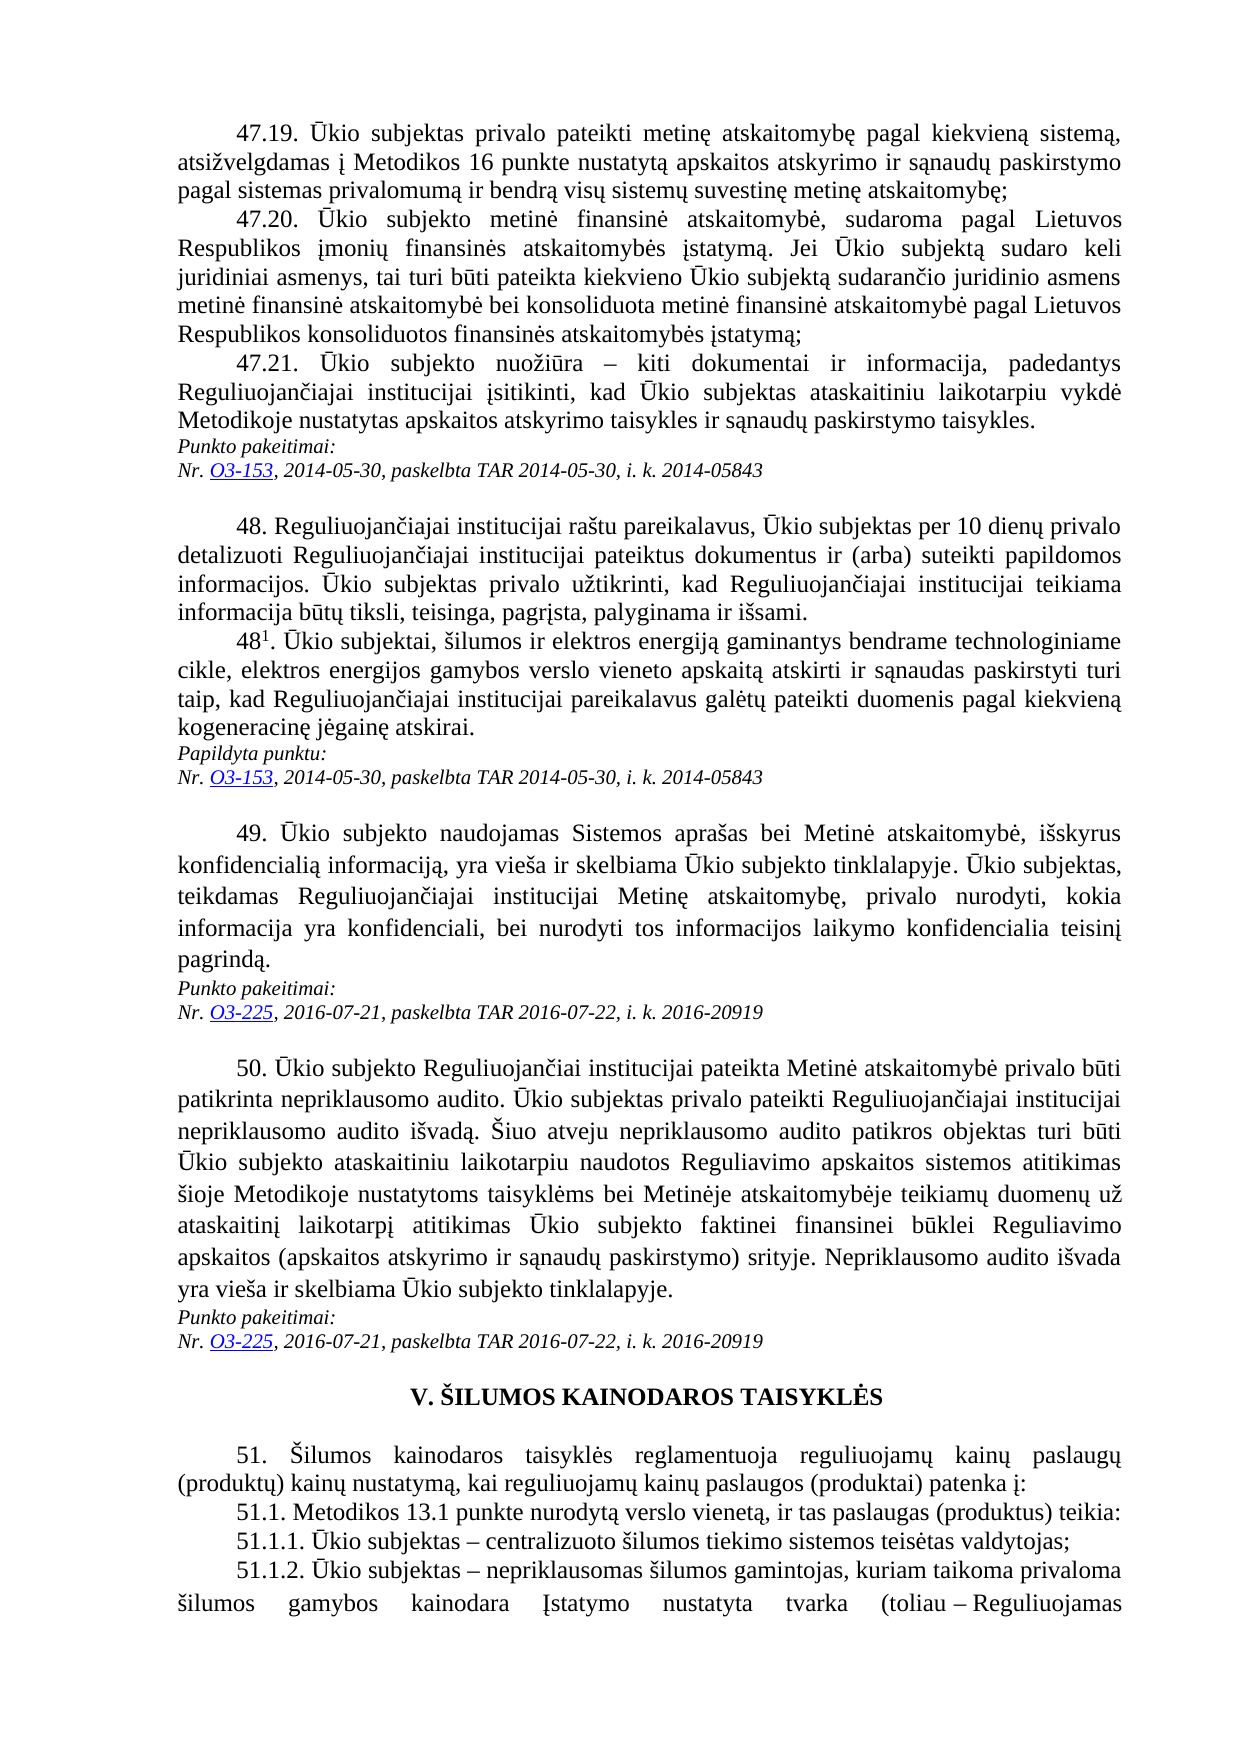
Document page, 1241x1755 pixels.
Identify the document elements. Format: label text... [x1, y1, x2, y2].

text V. ŠILUMOS KAINODAROS TAISYKLĖS [177, 1382, 1122, 1411]
text Punkto pakeitimai: [177, 976, 1122, 1000]
text 47.20. Ūkio subjekto metinė finansinė atskaitomybė, sudaroma pagal Lietuvos Respublikos įmonių finansinės atskaitomybės įstatymą. Jei Ūkio subjektą sudaro keli juridiniai asmenys, tai turi būti pateikta kiekvieno Ūkio subjektą sudarančio juridinio asmens metinė finansinė atskaitomybė bei konsoliduota metinė finansinė atskaitomybė pagal Lietuvos Respublikos konsoliduotos finansinės atskaitomybės įstatymą; [177, 204, 1122, 348]
text 47.19. Ūkio subjektas privalo pateikti metinę atskaitomybę pagal kiekvieną sistemą, atsižvelgdamas į Metodikos 16 punkte nustatytą apskaitos atskyrimo ir sąnaudų paskirstymo pagal sistemas privalomumą ir bendrą visų sistemų suvestinę metinę atskaitomybę; [177, 118, 1122, 204]
text Punkto pakeitimai: [177, 1305, 1122, 1329]
text Punkto pakeitimai: [177, 434, 1122, 458]
text 47.21. Ūkio subjekto nuožiūra – kiti dokumentai ir informacija, padedantys Reguliuojančiajai institucijai įsitikinti, kad Ūkio subjektas ataskaitiniu laikotarpiu vykdė Metodikoje nustatytas apskaitos atskyrimo taisykles ir sąnaudų paskirstymo taisykles. [177, 348, 1122, 434]
text 49. Ūkio subjekto naudojamas Sistemos aprašas bei Metinė atskaitomybė, išskyrus konfidencialią informaciją, yra vieša ir skelbiama Ūkio subjekto tinklalapyje. Ūkio subjektas, teikdamas Reguliuojančiajai institucijai Metinę atskaitomybę, privalo nurodyti, kokia informacija yra konfidenciali, bei nurodyti tos informacijos laikymo konfidencialia teisinį pagrindą. [177, 818, 1122, 973]
text 51.1. Metodikos 13.1 punkte nurodytą verslo vienetą, ir tas paslaugas (produktus) teikia: [177, 1497, 1122, 1526]
text 51. Šilumos kainodaros taisyklės reglamentuoja reguliuojamų kainų paslaugų (produktų) kainų nustatymą, kai reguliuojamų kainų paslaugos (produktai) patenka į: [177, 1440, 1122, 1497]
text 51.1.1. Ūkio subjektas – centralizuoto šilumos tiekimo sistemos teisėtas valdytojas; [177, 1526, 1122, 1555]
text Nr. O3-225, 2016-07-21, paskelbta TAR 2016-07-22, i. k. 2016-20919 [177, 1329, 1122, 1353]
text 48. Reguliuojančiajai institucijai raštu pareikalavus, Ūkio subjektas per 10 dienų privalo detalizuoti Reguliuojančiajai institucijai pateiktus dokumentus ir (arba) suteikti papildomos informacijos. Ūkio subjektas privalo užtikrinti, kad Reguliuojančiajai institucijai teikiama informacija būtų tiksli, teisinga, pagrįsta, palyginama ir išsami. [177, 511, 1122, 626]
text Nr. O3-225, 2016-07-21, paskelbta TAR 2016-07-22, i. k. 2016-20919 [177, 1000, 1122, 1024]
text Papildyta punktu: [177, 741, 1122, 765]
text Nr. O3-153, 2014-05-30, paskelbta TAR 2014-05-30, i. k. 2014-05843 [177, 765, 1122, 789]
text 50. Ūkio subjekto Reguliuojančiai institucijai pateikta Metinė atskaitomybė privalo būti patikrinta nepriklausomo audito. Ūkio subjektas privalo pateikti Reguliuojančiajai institucijai nepriklausomo audito išvadą. Šiuo atveju nepriklausomo audito patikros objektas turi būti Ūkio subjekto ataskaitiniu laikotarpiu naudotos Reguliavimo apskaitos sistemos atitikimas šioje Metodikoje nustatytoms taisyklėms bei Metinėje atskaitomybėje teikiamų duomenų už ataskaitinį laikotarpį atitikimas Ūkio subjekto faktinei finansinei būklei Reguliavimo apskaitos (apskaitos atskyrimo ir sąnaudų paskirstymo) srityje. Nepriklausomo audito išvada yra vieša ir skelbiama Ūkio subjekto tinklalapyje. [177, 1053, 1122, 1302]
text 51.1.2. Ūkio subjektas – nepriklausomas šilumos gamintojas, kuriam taikoma privaloma šilumos gamybos kainodara Įstatymo nustatyta tvarka (toliau – Reguliuojamas [177, 1555, 1122, 1616]
text Nr. O3-153, 2014-05-30, paskelbta TAR 2014-05-30, i. k. 2014-05843 [177, 458, 1122, 482]
text 481. Ūkio subjektai, šilumos ir elektros energiją gaminantys bendrame technologiniame cikle, elektros energijos gamybos verslo vieneto apskaitą atskirti ir sąnaudas paskirstyti turi taip, kad Reguliuojančiajai institucijai pareikalavus galėtų pateikti duomenis pagal kiekvieną kogeneracinę jėgainę atskirai. [177, 626, 1122, 741]
